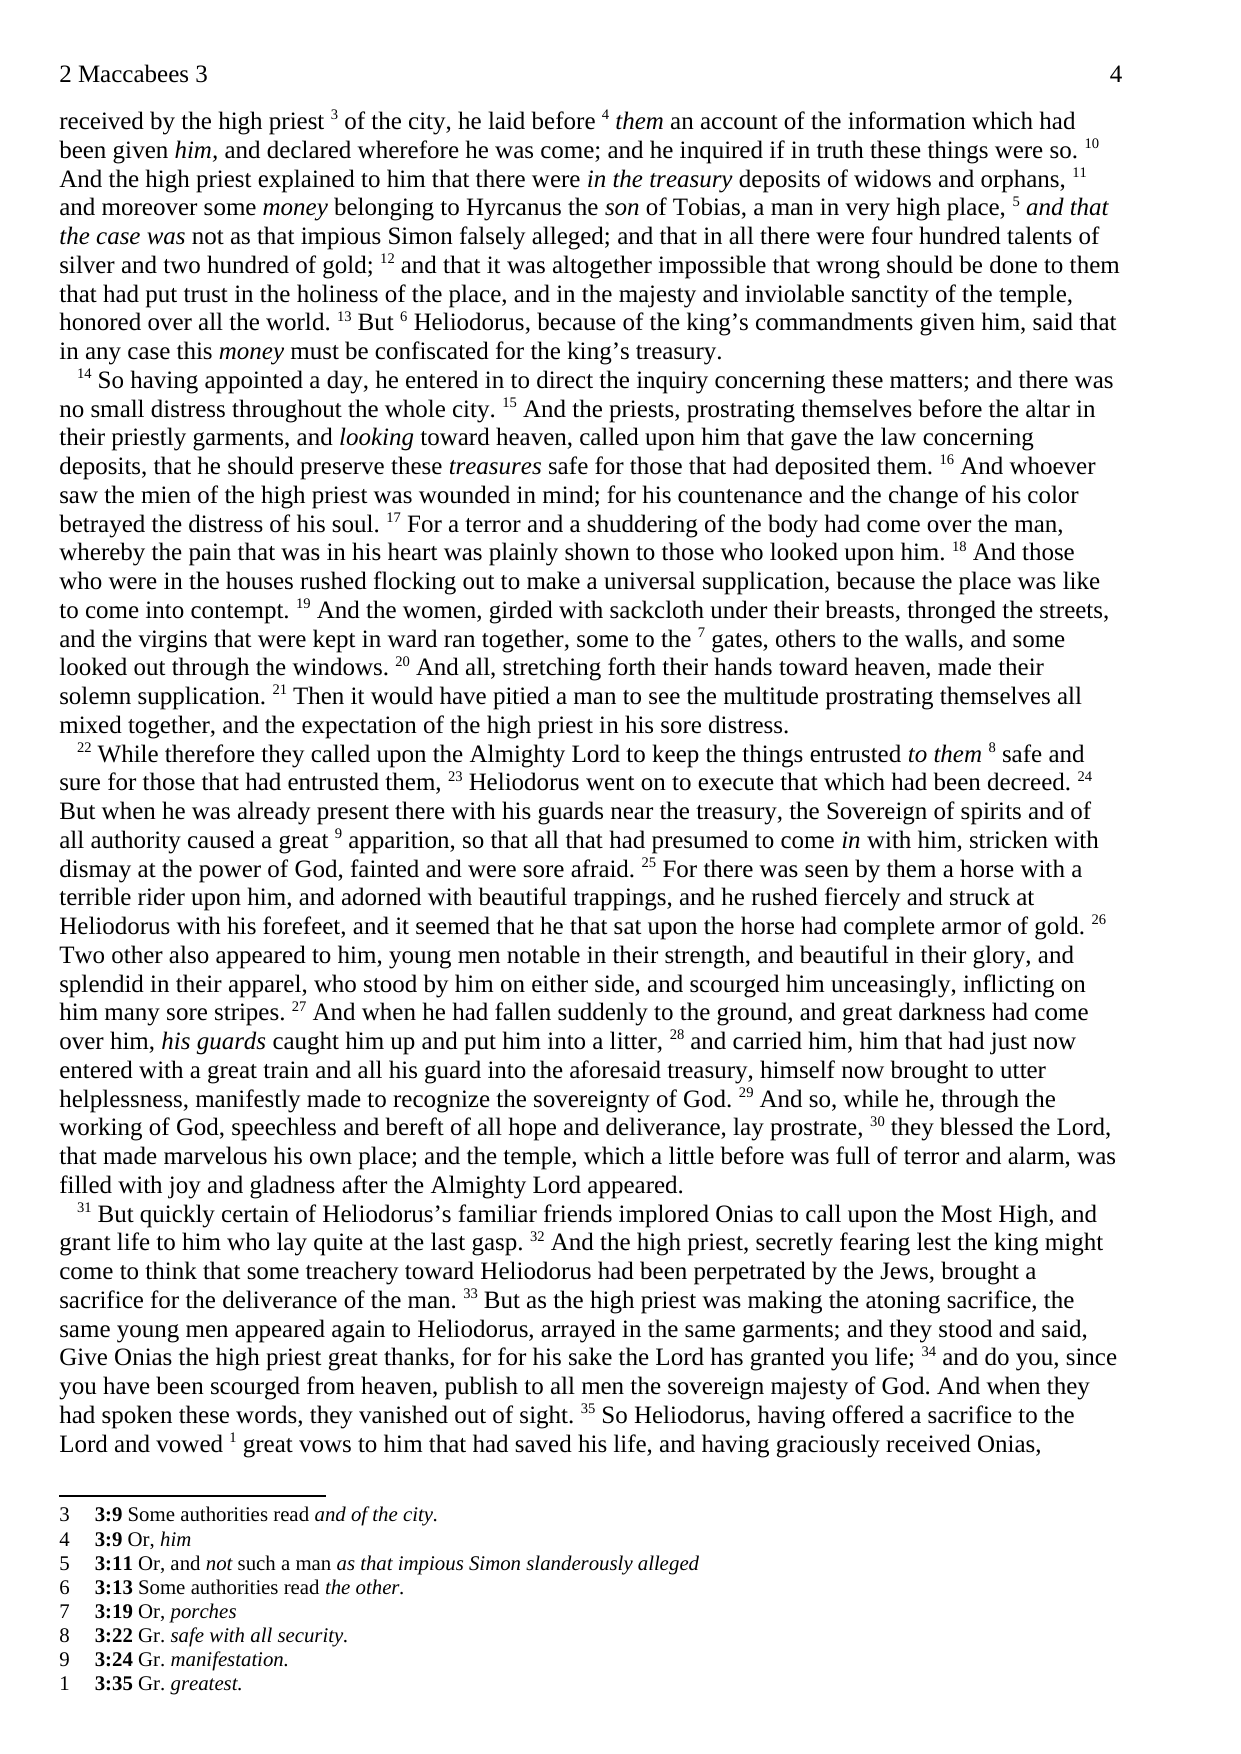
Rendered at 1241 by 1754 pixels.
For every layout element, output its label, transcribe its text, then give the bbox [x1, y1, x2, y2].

text 3:9 Or, him [59, 1526, 1122, 1551]
text 31 But quickly certain of Heliodorus’s familiar friends implored Onias to call upon the Most High, and grant life to him who lay quite at the last gasp. 32 And the high priest, secretly fearing lest the king might come to think that some treachery toward Heliodorus had been perpetrated by the Jews, brought a sacrifice for the deliverance of the man. 33 But as the high priest was making the atoning sacrifice, the same young men appeared again to Heliodorus, arrayed in the same garments; and they stood and said, Give Onias the high priest great thanks, for for his sake the Lord has granted you life; 34 and do you, since you have been scourged from heaven, publish to all men the sovereign majesty of God. And when they had spoken these words, they vanished out of sight. 35 So Heliodorus, having offered a sacrifice to the Lord and vowed great vows to him that had saved his life, and having graciously received Onias, [59, 1199, 1122, 1457]
text received by the high priest of the city, he laid before them an account of the information which had been given him, and declared wherefore he was come; and he inquired if in truth these things were so. 10 And the high priest explained to him that there were in the treasury deposits of widows and orphans, 11 and moreover some money belonging to Hyrcanus the son of Tobias, a man in very high place, and that the case was not as that impious Simon falsely alleged; and that in all there were four hundred talents of silver and two hundred of gold; 12 and that it was altogether impossible that wrong should be done to them that had put trust in the holiness of the place, and in the majesty and inviolable sanctity of the temple, honored over all the world. 13 But Heliodorus, because of the king’s commandments given him, said that in any case this money must be confiscated for the king’s treasury. [59, 106, 1122, 365]
text 3:35 Gr. greatest. [59, 1671, 1122, 1695]
text 3:24 Gr. manifestation. [59, 1647, 1122, 1671]
text 3:11 Or, and not such a man as that impious Simon slanderously alleged [59, 1551, 1122, 1574]
text 14 So having appointed a day, he entered in to direct the inquiry concerning these matters; and there was no small distress throughout the whole city. 15 And the priests, prostrating themselves before the altar in their priestly garments, and looking toward heaven, called upon him that gave the law concerning deposits, that he should preserve these treasures safe for those that had deposited them. 16 And whoever saw the mien of the high priest was wounded in mind; for his countenance and the change of his color betrayed the distress of his soul. 17 For a terror and a shuddering of the body had come over the man, whereby the pain that was in his heart was plainly shown to those who looked upon him. 18 And those who were in the houses rushed flocking out to make a universal supplication, because the place was like to come into contempt. 19 And the women, girded with sackcloth under their breasts, thronged the streets, and the virgins that were kept in ward ran together, some to the gates, others to the walls, and some looked out through the windows. 20 And all, stretching forth their hands toward heaven, made their solemn supplication. 21 Then it would have pitied a man to see the multitude prostrating themselves all mixed together, and the expectation of the high priest in his sore distress. [59, 365, 1122, 739]
text 3:9 Some authorities read and of the city. [59, 1502, 1122, 1526]
text 22 While therefore they called upon the Almighty Lord to keep the things entrusted to them safe and sure for those that had entrusted them, 23 Heliodorus went on to execute that which had been decreed. 24 But when he was already present there with his guards near the treasury, the Sovereign of spirits and of all authority caused a great apparition, so that all that had presumed to come in with him, stricken with dismay at the power of God, fainted and were sore afraid. 25 For there was seen by them a horse with a terrible rider upon him, and adorned with beautiful trappings, and he rushed fiercely and struck at Heliodorus with his forefeet, and it seemed that he that sat upon the horse had complete armor of gold. 26 Two other also appeared to him, young men notable in their strength, and beautiful in their glory, and splendid in their apparel, who stood by him on either side, and scourged him unceasingly, inflicting on him many sore stripes. 27 And when he had fallen suddenly to the ground, and great darkness had come over him, his guards caught him up and put him into a litter, 28 and carried him, him that had just now entered with a great train and all his guard into the aforesaid treasury, himself now brought to utter helplessness, manifestly made to recognize the sovereignty of God. 29 And so, while he, through the working of God, speechless and bereft of all hope and deliverance, lay prostrate, 30 they blessed the Lord, that made marvelous his own place; and the temple, which a little before was full of terror and alarm, was filled with joy and gladness after the Almighty Lord appeared. [59, 739, 1122, 1199]
text 3:13 Some authorities read the other. [59, 1574, 1122, 1599]
text 3:22 Gr. safe with all security. [59, 1623, 1122, 1647]
text 3:19 Or, porches [59, 1599, 1122, 1623]
